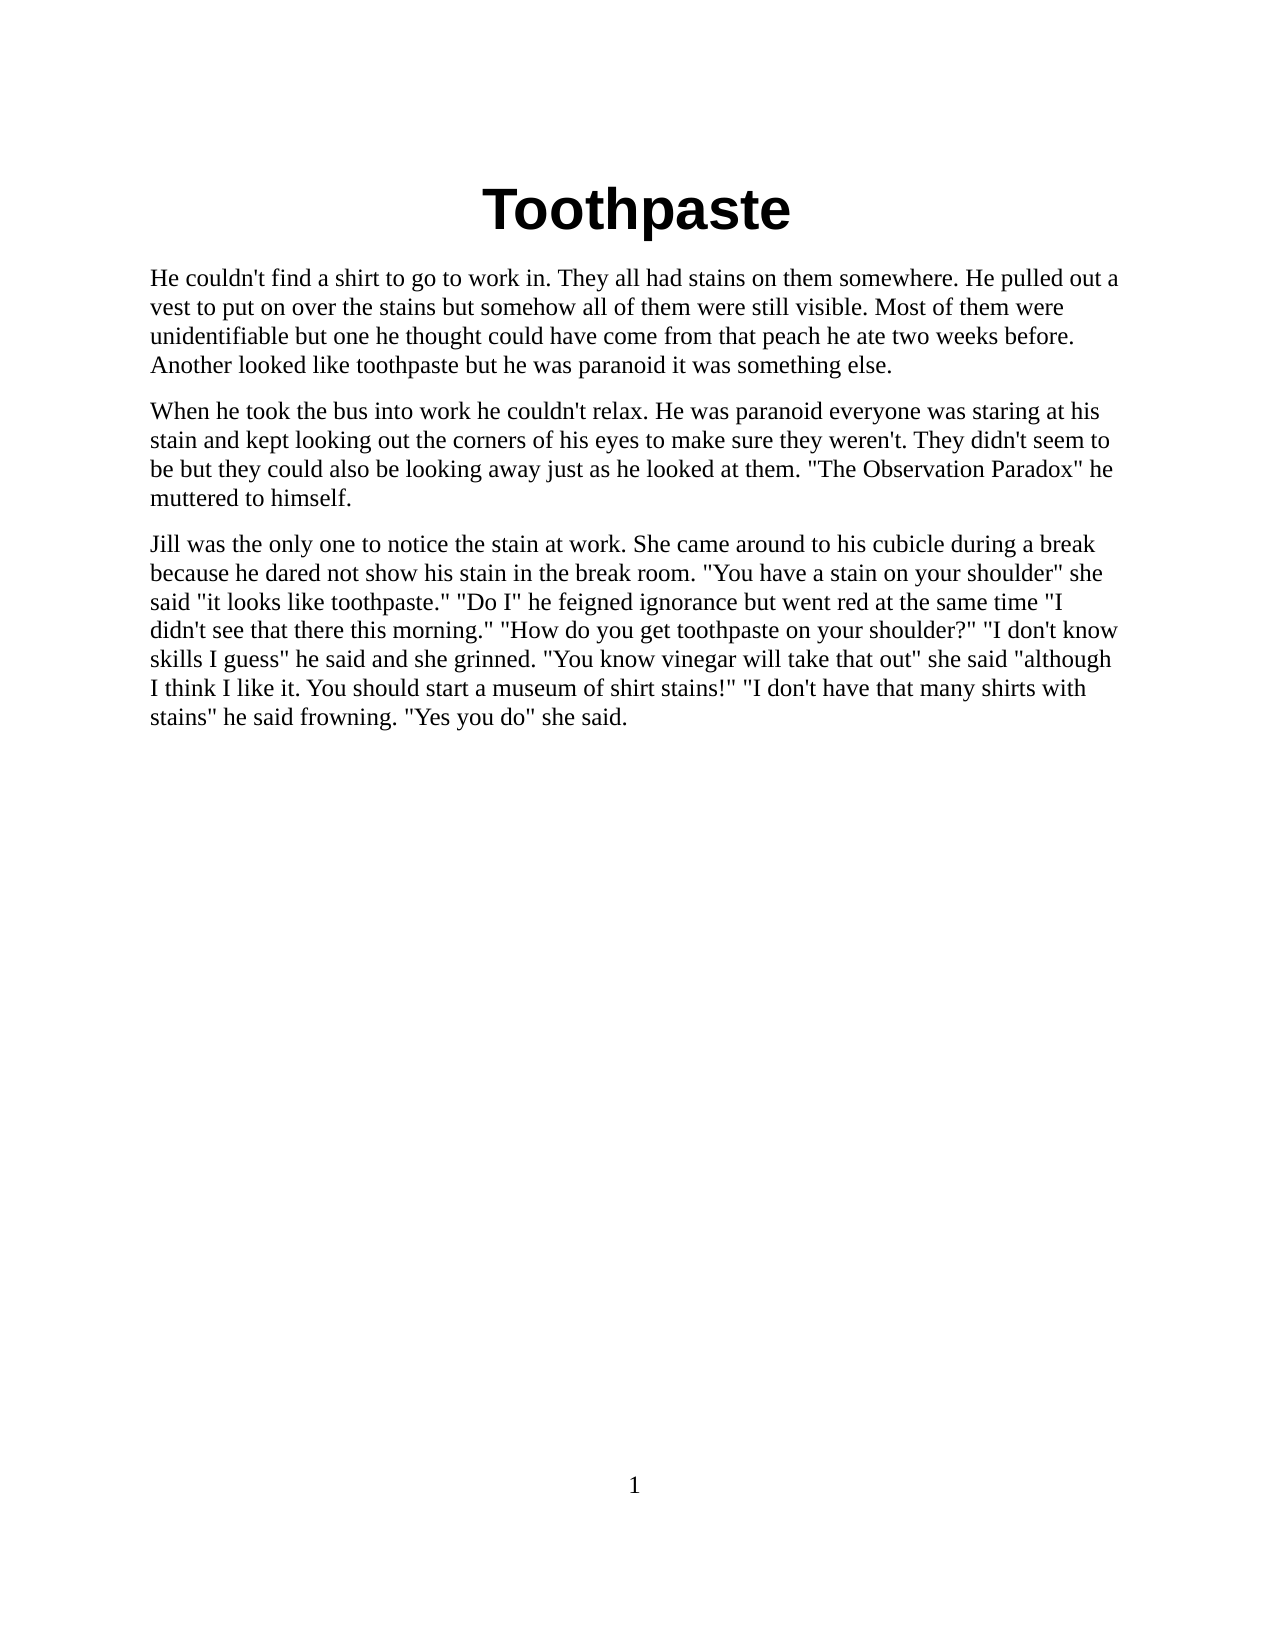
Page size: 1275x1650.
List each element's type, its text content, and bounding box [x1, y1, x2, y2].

text Jill was the only one to notice the stain at work. She came around to his cubicle during a break because he dared not show his stain in the break room. "You have a stain on your shoulder" she said "it looks like toothpaste." "Do I" he feigned ignorance but went red at the same time "I didn't see that there this morning." "How do you get toothpaste on your shoulder?" "I don't know skills I guess" he said and she grinned. "You know vinegar will take that out" she said "although I think I like it. You should start a museum of shirt stains!" "I don't have that many shirts with stains" he said frowning. "Yes you do" she said. [150, 529, 1125, 731]
text He couldn't find a shirt to go to work in. They all had stains on them somewhere. He pulled out a vest to put on over the stains but somehow all of them were still visible. Most of them were unidentifiable but one he thought could have come from that peach he ate two weeks before. Another looked like toothpaste but he was paranoid it was something else. [150, 263, 1125, 378]
text When he took the bus into work he couldn't relax. He was paranoid everyone was staring at his stain and kept looking out the corners of his eyes to make sure they weren't. They didn't seem to be but they could also be looking away just as he looked at them. "The Observation Paradox" he muttered to himself. [150, 396, 1125, 511]
title Toothpaste [150, 175, 1125, 242]
